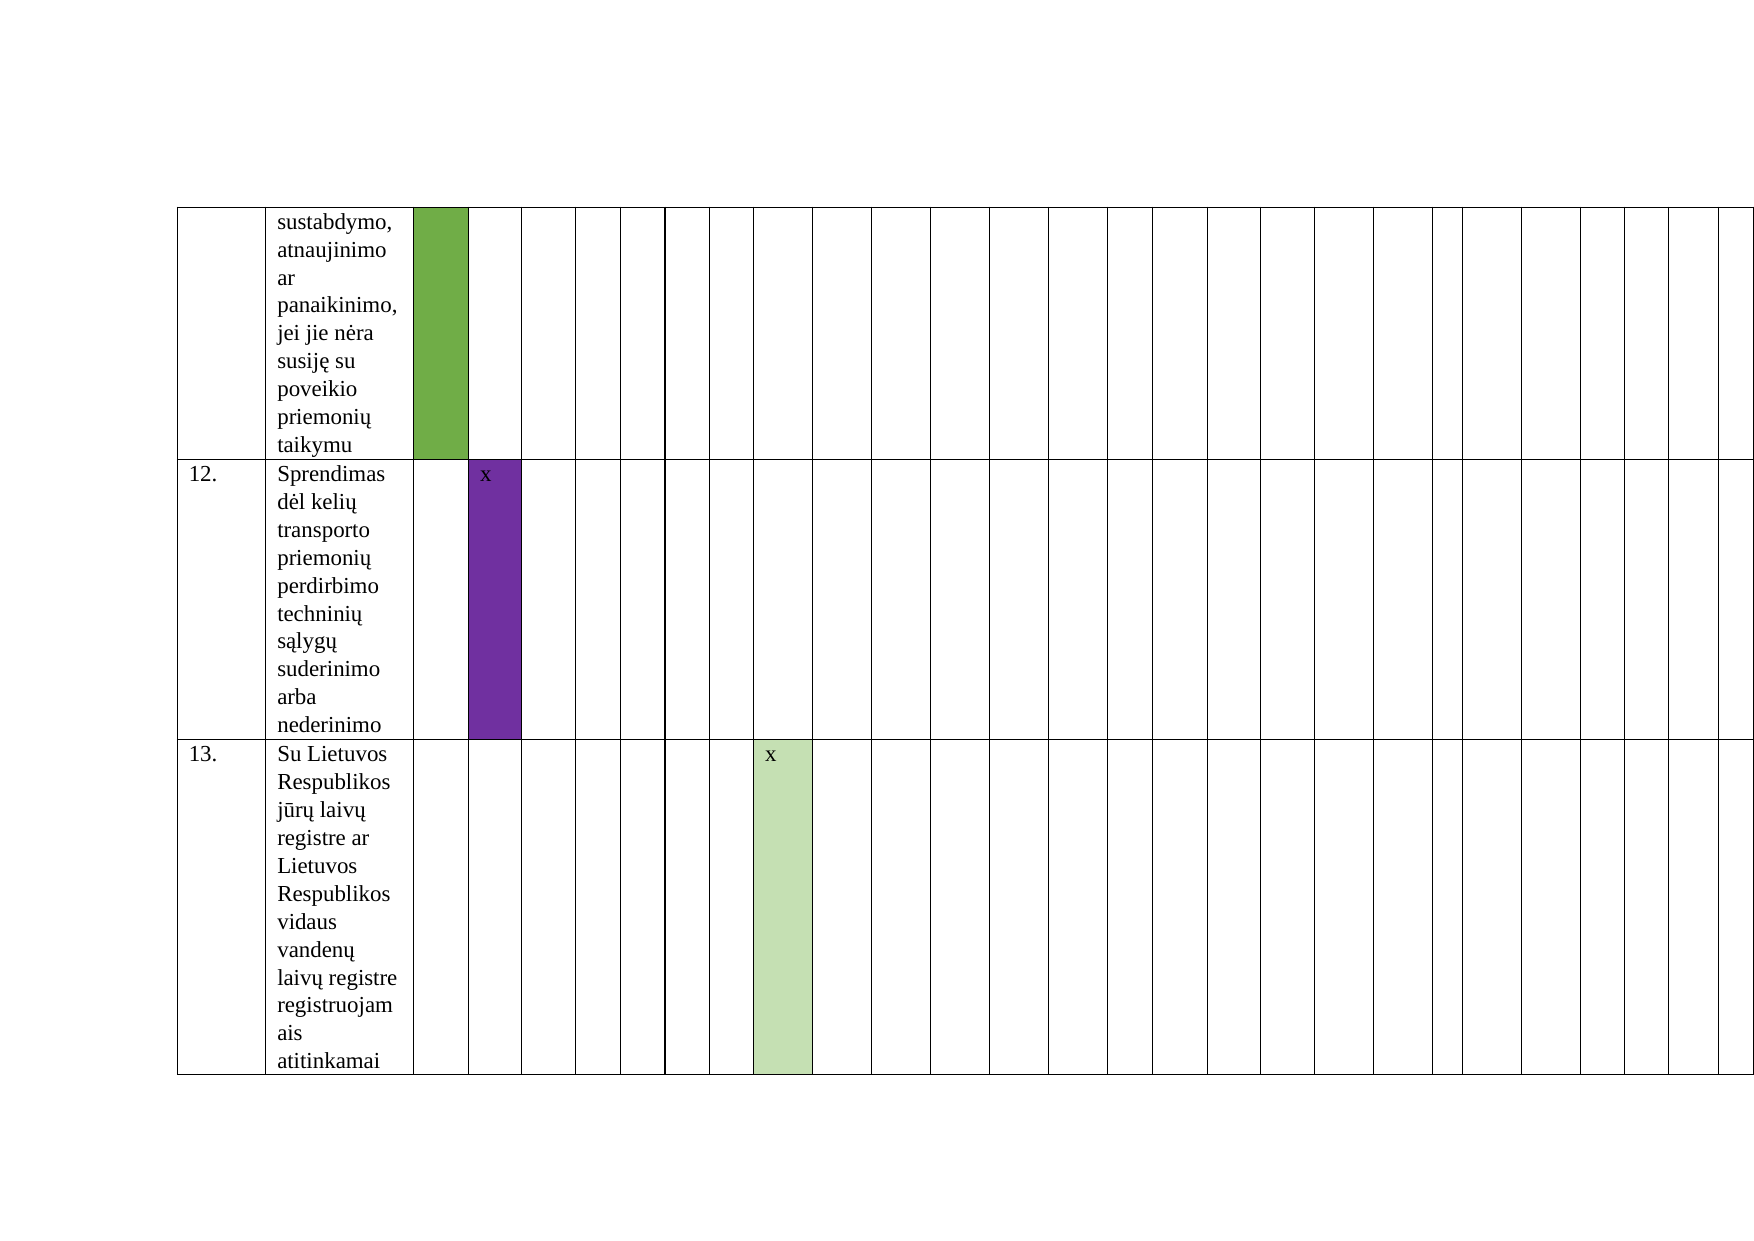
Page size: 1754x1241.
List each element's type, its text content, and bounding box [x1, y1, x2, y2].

table_cell [1433, 740, 1462, 1074]
table_cell 13. [178, 740, 265, 1074]
table_cell [1208, 740, 1260, 1074]
table_cell [754, 460, 812, 739]
table_cell x [754, 740, 812, 1074]
table_cell [1049, 208, 1107, 459]
table_cell [1669, 740, 1718, 1074]
table_cell [522, 460, 575, 739]
table_cell [1049, 460, 1107, 739]
table_cell [1522, 740, 1580, 1074]
table_cell [1463, 208, 1521, 459]
table_cell [931, 460, 989, 739]
table_cell [1719, 460, 1753, 739]
table_cell [1463, 460, 1521, 739]
table_cell [1208, 208, 1260, 459]
table_cell [469, 208, 521, 459]
table_cell [754, 208, 812, 459]
table_cell [1669, 208, 1718, 459]
table_cell [813, 740, 871, 1074]
table_cell [1625, 740, 1668, 1074]
table_cell [1315, 208, 1373, 459]
table_cell [1261, 208, 1314, 459]
table_cell [414, 740, 468, 1074]
table_cell x [469, 460, 521, 739]
table_cell [710, 740, 753, 1074]
table_cell [1153, 208, 1207, 459]
table_cell [1625, 460, 1668, 739]
table_cell [522, 740, 575, 1074]
table_cell [1108, 208, 1152, 459]
table_cell [1581, 208, 1624, 459]
table_cell [1625, 208, 1668, 459]
table_cell [1208, 460, 1260, 739]
table_cell [710, 460, 753, 739]
table_cell [1433, 460, 1462, 739]
table_cell 12. [178, 460, 265, 739]
table_cell [576, 460, 620, 739]
table_cell sustabdymo, atnaujinimo ar panaikinimo, jei jie nėra susiję su poveikio priemonių taikymu [266, 208, 413, 459]
table_cell [1153, 740, 1207, 1074]
table_cell [1719, 208, 1753, 459]
table_cell [1669, 460, 1718, 739]
table_cell [1261, 460, 1314, 739]
table_cell [872, 740, 930, 1074]
table_cell [1153, 460, 1207, 739]
table_cell [931, 740, 989, 1074]
table_cell [414, 460, 468, 739]
table_cell [1374, 208, 1432, 459]
table_cell [813, 460, 871, 739]
table_cell [666, 460, 709, 739]
table_cell [414, 208, 468, 459]
table_cell [469, 740, 521, 1074]
table_cell [990, 208, 1048, 459]
table_cell [1581, 740, 1624, 1074]
table_cell [813, 208, 871, 459]
table_cell [1522, 460, 1580, 739]
table_cell [1315, 460, 1373, 739]
table_cell [931, 208, 989, 459]
table_cell [990, 740, 1048, 1074]
table_cell [1374, 460, 1432, 739]
table_cell [1433, 208, 1462, 459]
table_cell [1261, 740, 1314, 1074]
table_cell [1049, 740, 1107, 1074]
table_cell [1374, 740, 1432, 1074]
table_cell [1108, 740, 1152, 1074]
table_cell [522, 208, 575, 459]
table_cell [872, 208, 930, 459]
table_cell [710, 208, 753, 459]
table_cell Su Lietuvos Respublikos jūrų laivų registre ar Lietuvos Respublikos vidaus vandenų laivų registre registruojamais atitinkamai [266, 740, 413, 1074]
table_cell [576, 208, 620, 459]
table_cell [872, 460, 930, 739]
table_cell [666, 208, 709, 459]
table_cell [621, 460, 664, 739]
table_cell [621, 208, 664, 459]
table_cell [666, 740, 709, 1074]
table_cell [1315, 740, 1373, 1074]
table_cell [576, 740, 620, 1074]
table_cell [621, 740, 664, 1074]
table_cell [178, 208, 265, 459]
table_cell Sprendimas dėl kelių transporto priemonių perdirbimo techninių sąlygų suderinimo arba nederinimo [266, 460, 413, 739]
table_cell [1719, 740, 1753, 1074]
table_cell [1522, 208, 1580, 459]
table_cell [1463, 740, 1521, 1074]
table_cell [990, 460, 1048, 739]
table_cell [1108, 460, 1152, 739]
table_cell [1581, 460, 1624, 739]
